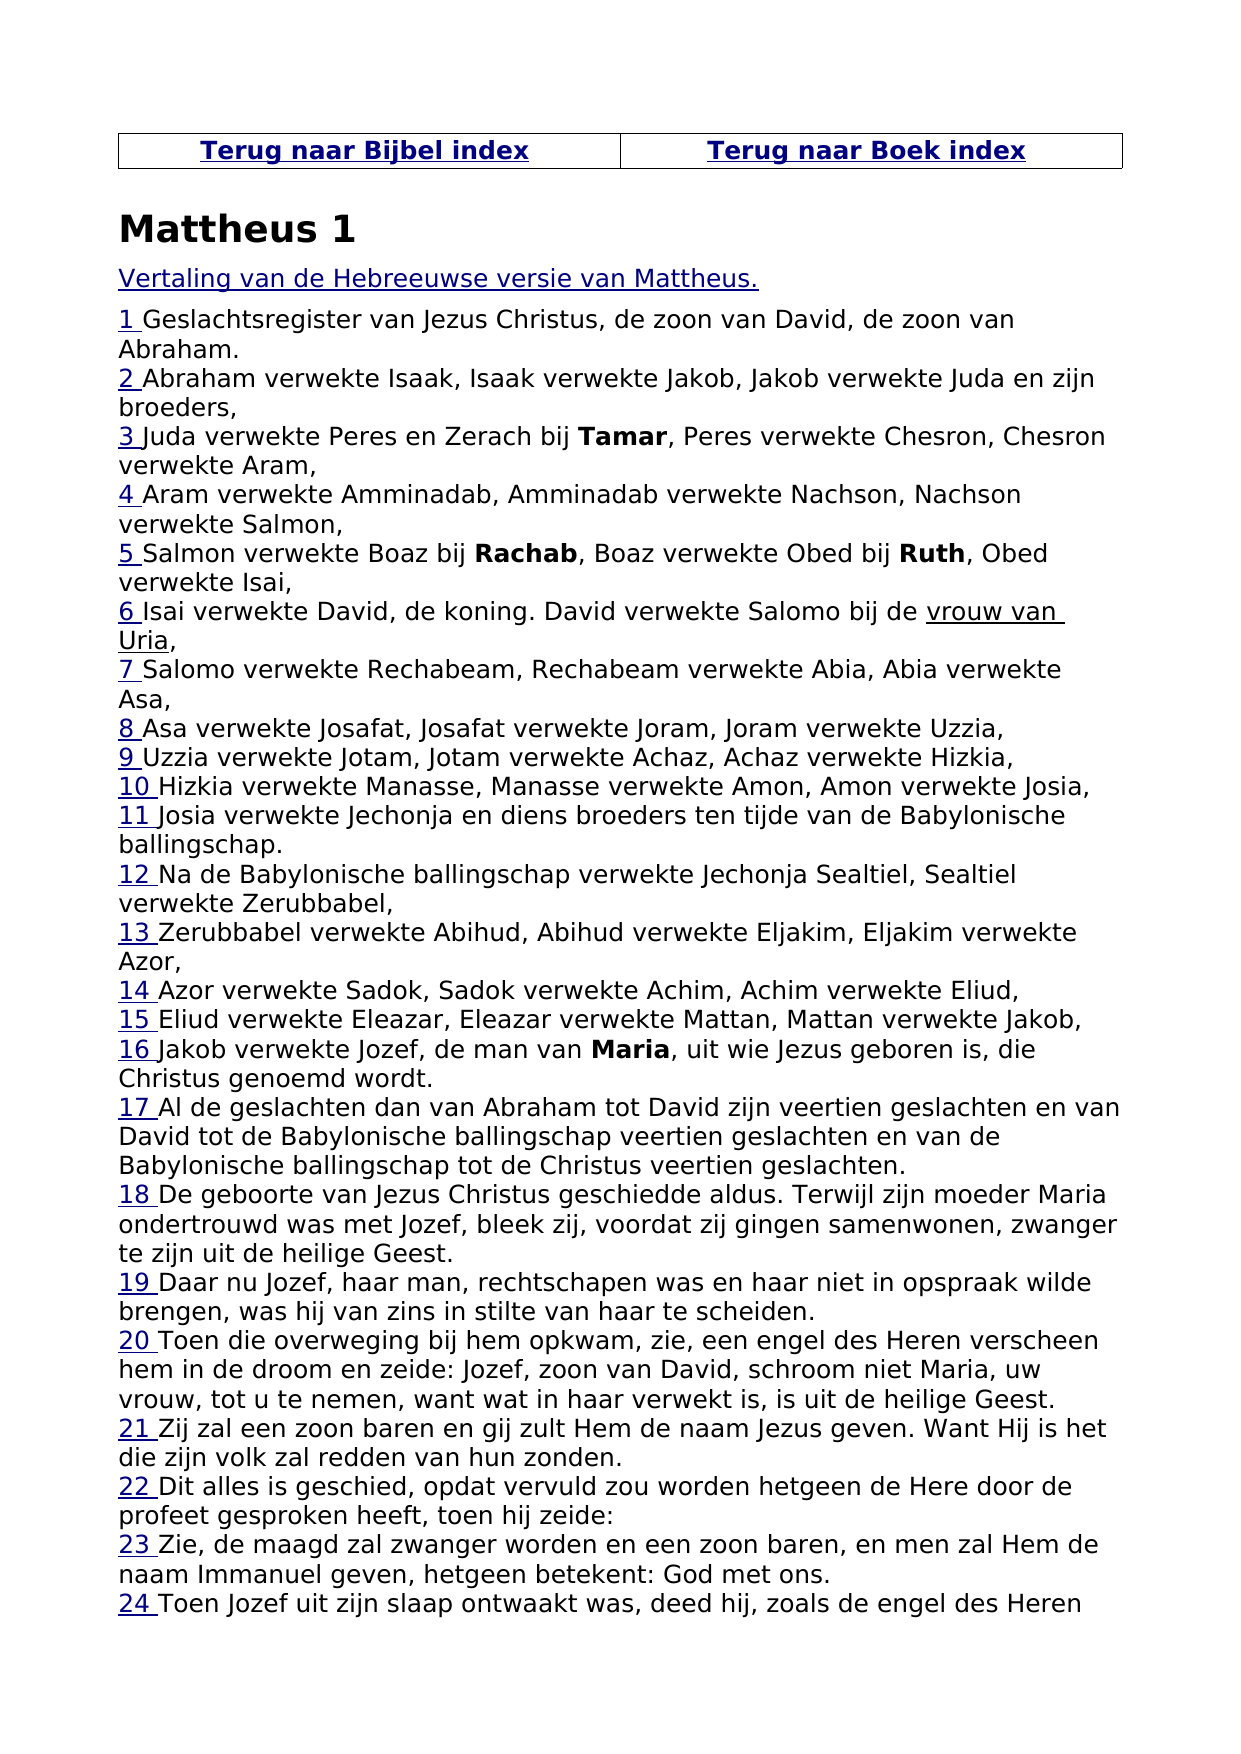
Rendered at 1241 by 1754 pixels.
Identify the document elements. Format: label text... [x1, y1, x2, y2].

table_header Terug naar Bijbel index [119, 134, 620, 168]
text Vertaling van de Hebreeuwse versie van Mattheus. [118, 264, 1122, 293]
subtitle Mattheus 1 [118, 208, 1122, 252]
text 1 Geslachtsregister van Jezus Christus, de zoon van David, de zoon van Abraham. 2 Abraham verwekte Isaak, Isaak verwekte Jakob, Jakob verwekte Juda en zijn broeders, 3 Juda verwekte Peres en Zerach bij Tamar, Peres verwekte Chesron, Chesron verwekte Aram, 4 Aram verwekte Amminadab, Amminadab verwekte Nachson, Nachson verwekte Salmon, 5 Salmon verwekte Boaz bij Rachab, Boaz verwekte Obed bij Ruth, Obed verwekte Isai, 6 Isai verwekte David, de koning. David verwekte Salomo bij de vrouw van Uria, 7 Salomo verwekte Rechabeam, Rechabeam verwekte Abia, Abia verwekte Asa, 8 Asa verwekte Josafat, Josafat verwekte Joram, Joram verwekte Uzzia, 9 Uzzia verwekte Jotam, Jotam verwekte Achaz, Achaz verwekte Hizkia, 10 Hizkia verwekte Manasse, Manasse verwekte Amon, Amon verwekte Josia, 11 Josia verwekte Jechonja en diens broeders ten tijde van de Babylonische ballingschap. 12 Na de Babylonische ballingschap verwekte Jechonja Sealtiel, Sealtiel verwekte Zerubbabel, 13 Zerubbabel verwekte Abihud, Abihud verwekte Eljakim, Eljakim verwekte Azor, 14 Azor verwekte Sadok, Sadok verwekte Achim, Achim verwekte Eliud, 15 Eliud verwekte Eleazar, Eleazar verwekte Mattan, Mattan verwekte Jakob, 16 Jakob verwekte Jozef, de man van Maria, uit wie Jezus geboren is, die Christus genoemd wordt. 17 Al de geslachten dan van Abraham tot David zijn veertien geslachten en van David tot de Babylonische ballingschap veertien geslachten en van de Babylonische ballingschap tot de Christus veertien geslachten. 18 De geboorte van Jezus Christus geschiedde aldus. Terwijl zijn moeder Maria ondertrouwd was met Jozef, bleek zij, voordat zij gingen samenwonen, zwanger te zijn uit de heilige Geest. 19 Daar nu Jozef, haar man, rechtschapen was en haar niet in opspraak wilde brengen, was hij van zins in stilte van haar te scheiden. 20 Toen die overweging bij hem opkwam, zie, een engel des Heren verscheen hem in de droom en zeide: Jozef, zoon van David, schroom niet Maria, uw vrouw, tot u te nemen, want wat in haar verwekt is, is uit de heilige Geest. 21 Zij zal een zoon baren en gij zult Hem de naam Jezus geven. Want Hij is het die zijn volk zal redden van hun zonden. 22 Dit alles is geschied, opdat vervuld zou worden hetgeen de Here door de profeet gesproken heeft, toen hij zeide: 23 Zie, de maagd zal zwanger worden en een zoon baren, en men zal Hem de naam Immanuel geven, hetgeen betekent: God met ons. 24 Toen Jozef uit zijn slaap ontwaakt was, deed hij, zoals de engel des Heren [118, 306, 1122, 1618]
table_header Terug naar Boek index [621, 134, 1122, 168]
